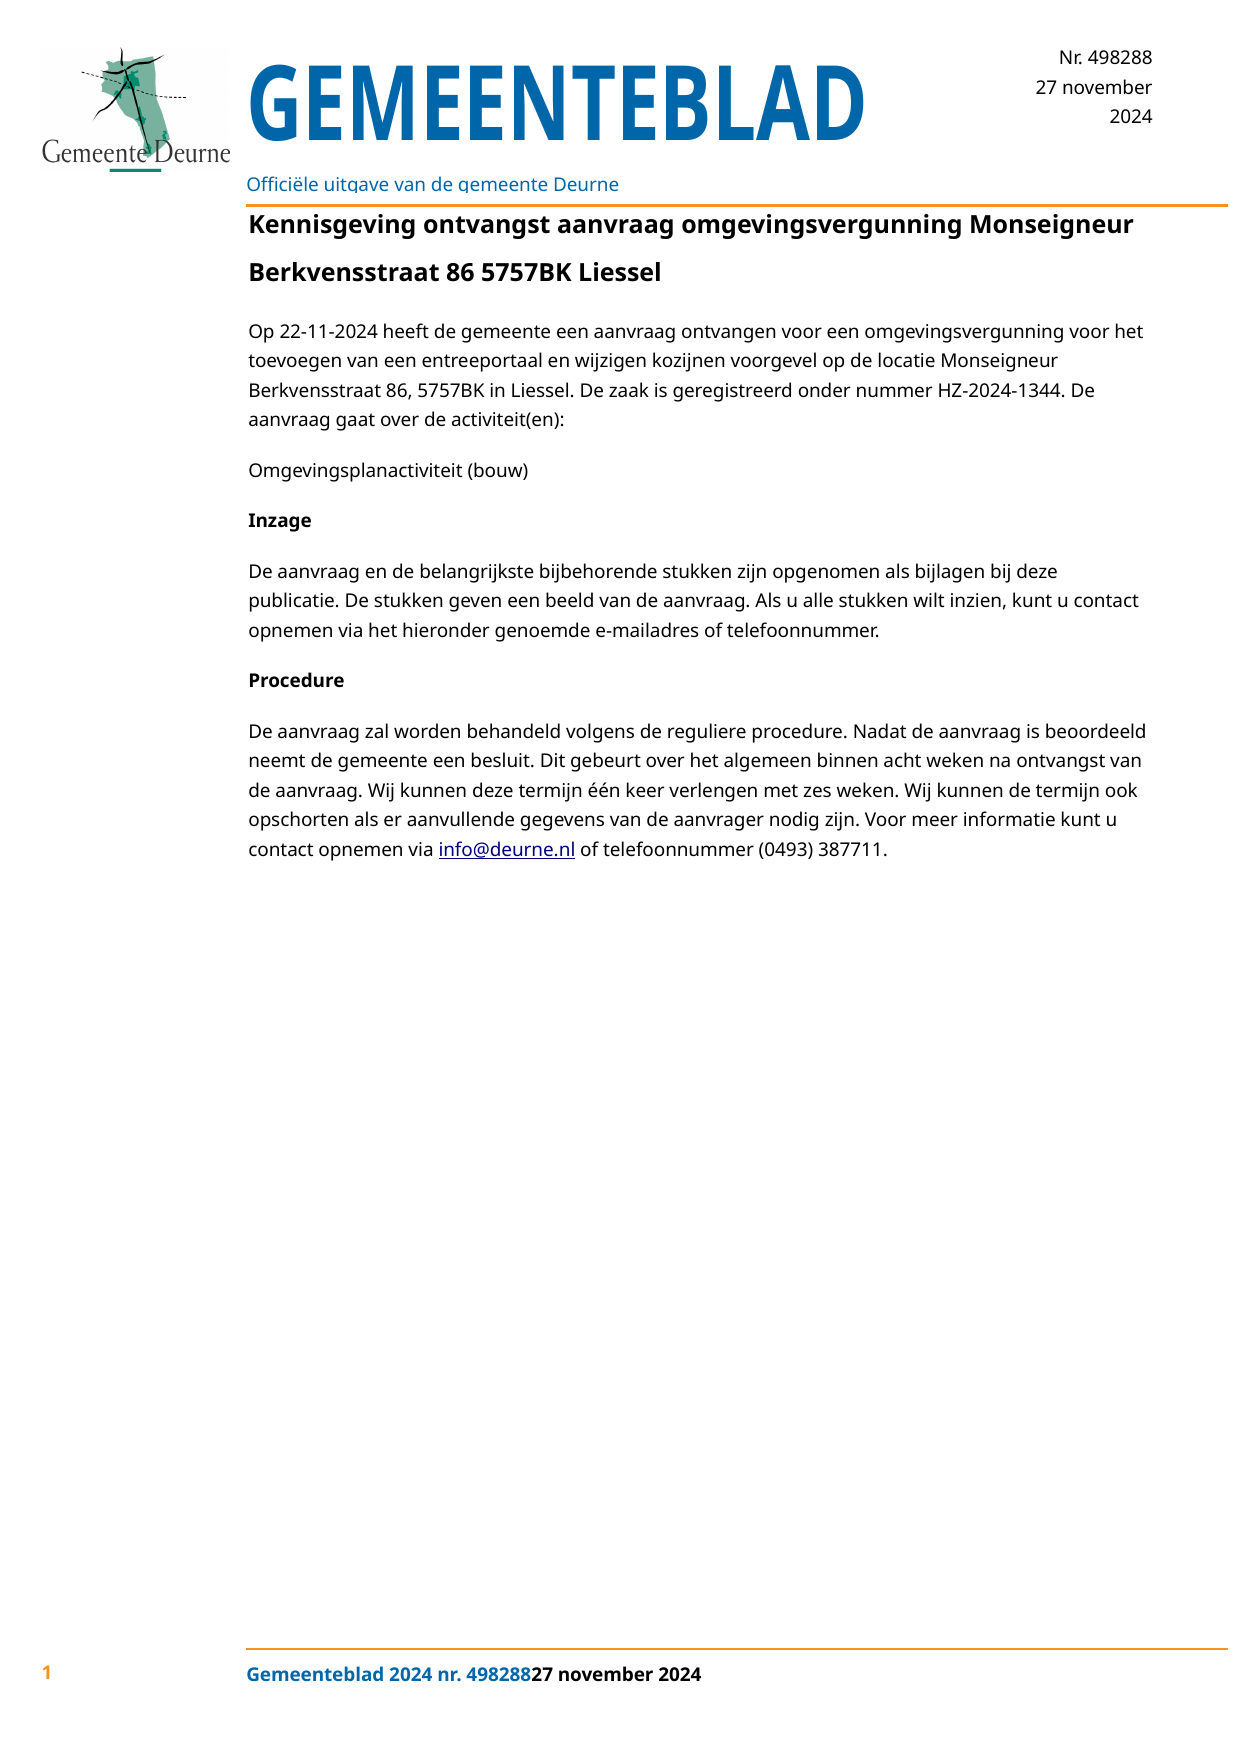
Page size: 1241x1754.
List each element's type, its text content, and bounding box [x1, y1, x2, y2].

text Kennisgeving ontvangst aanvraag omgevingsvergunning Monseigneur Berkvensstraat 86 5757BK Liessel [248, 207, 1152, 288]
text De aanvraag zal worden behandeld volgens de reguliere procedure. Nadat de aanvraag is beoordeeld neemt de gemeente een besluit. Dit gebeurt over het algemeen binnen acht weken na ontvangst van de aanvraag. Wij kunnen deze termijn één keer verlengen met zes weken. Wij kunnen de termijn ook opschorten als er aanvullende gegevens van de aanvrager nodig zijn. Voor meer informatie kunt u contact opnemen via info@deurne.nl of telefoonnummer (0493) 387711. [248, 718, 1152, 862]
text Op 22-11-2024 heeft de gemeente een aanvraag ontvangen voor een omgevingsvergunning voor het toevoegen van een entreeportaal en wijzigen kozijnen voorgevel op de locatie Monseigneur Berkvensstraat 86, 5757BK in Liessel. De zaak is geregistreerd onder nummer HZ-2024-1344. De aanvraag gaat over de activiteit(en): [248, 318, 1152, 432]
text Procedure [248, 667, 1152, 693]
picture [41, 47, 231, 172]
text De aanvraag en de belangrijkste bijbehorende stukken zijn opgenomen als bijlagen bij deze publicatie. De stukken geven een beeld van de aanvraag. Als u alle stukken wilt inzien, kunt u contact opnemen via het hieronder genoemde e-mailadres of telefoonnummer. [248, 558, 1152, 643]
text Omgevingsplanactiviteit (bouw) [248, 457, 1152, 483]
text Inzage [248, 507, 1152, 533]
